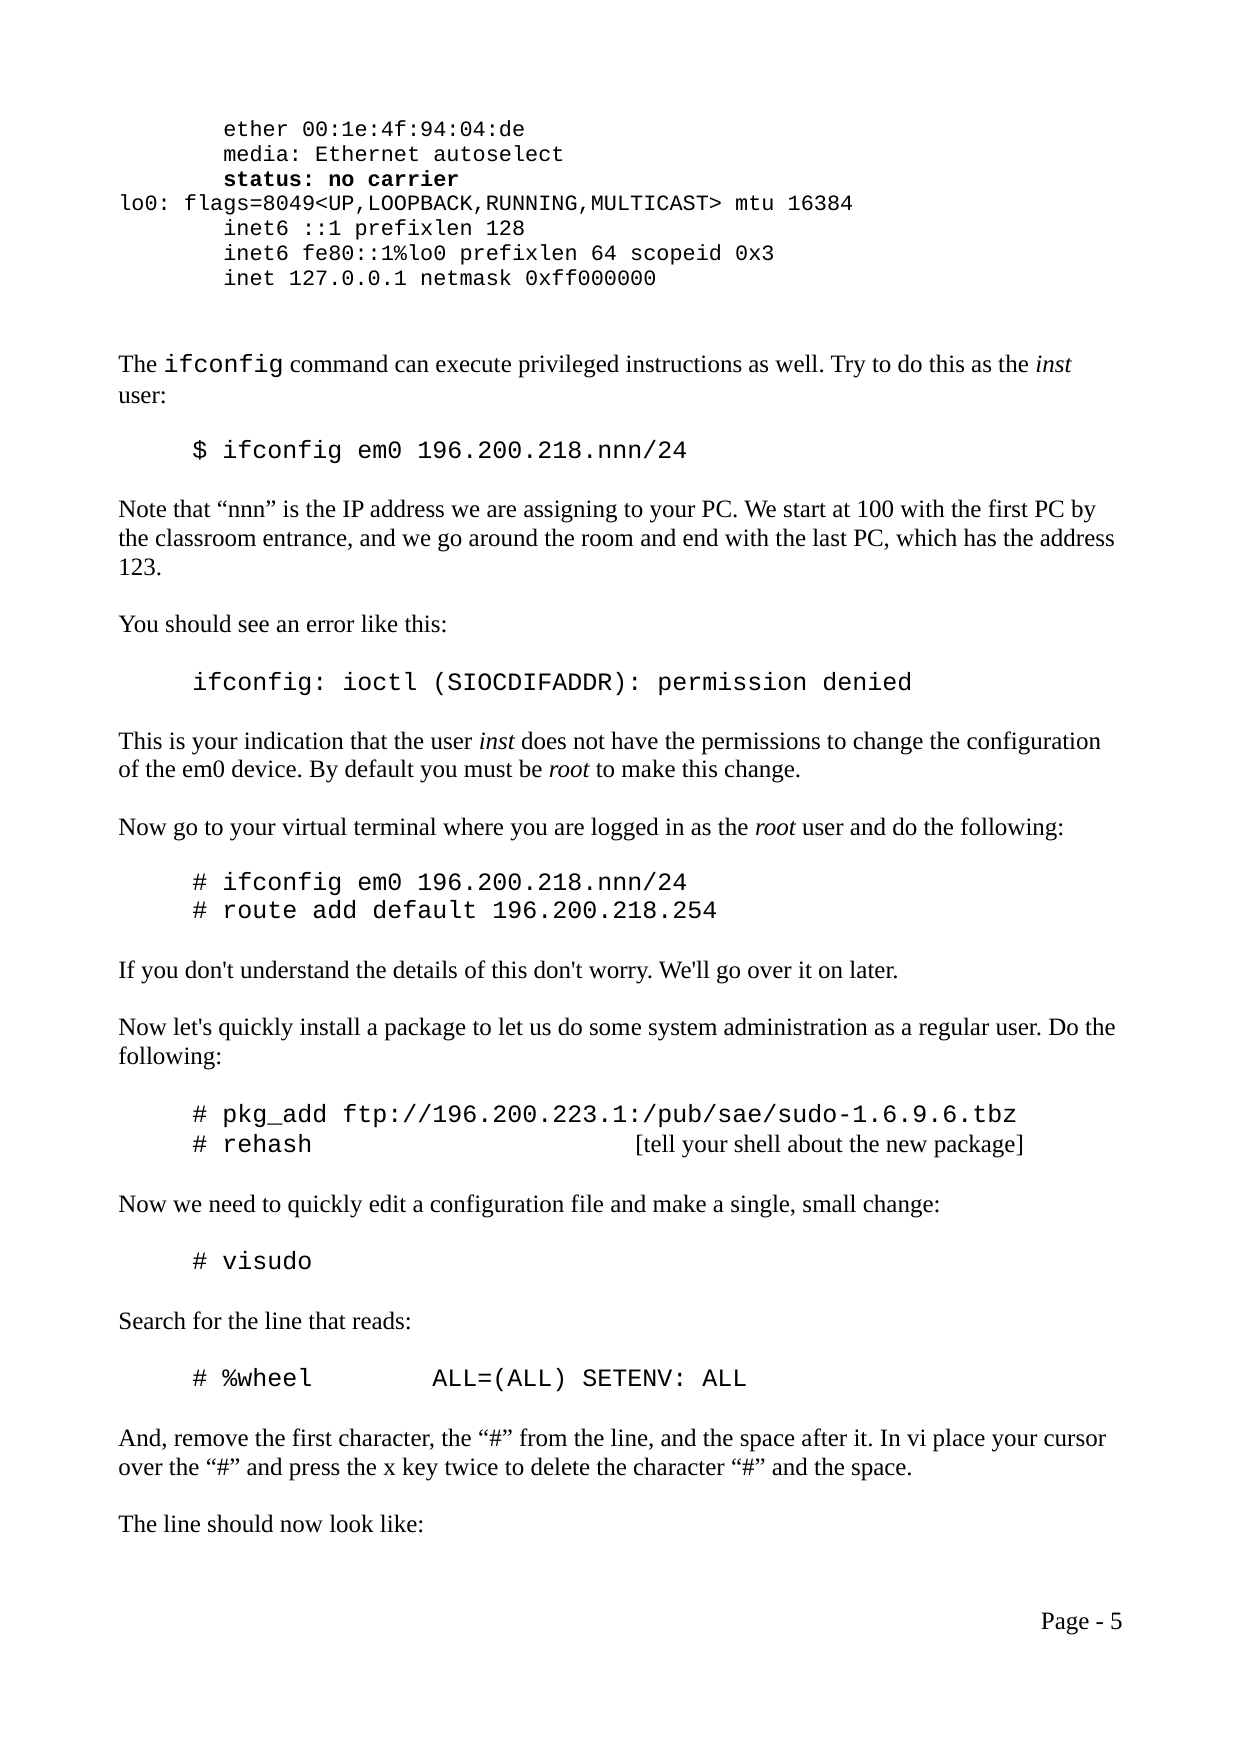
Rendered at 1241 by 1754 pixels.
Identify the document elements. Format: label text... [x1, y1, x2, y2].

text # pkg_add ftp://196.200.223.1:/pub/sae/sudo-1.6.9.6.tbz [118, 1099, 1122, 1129]
text lo0: flags=8049<UP,LOOPBACK,RUNNING,MULTICAST> mtu 16384 [118, 192, 1122, 217]
text The ifconfig command can execute privileged instructions as well. Try to do this as the inst user: [118, 349, 1122, 409]
text You should see an error like this: [118, 609, 1122, 638]
text inet6 ::1 prefixlen 128 [118, 217, 1122, 242]
text And, remove the first character, the “#” from the line, and the space after it. In vi place your cursor over the “#” and press the x key twice to delete the character “#” and the space. [118, 1423, 1122, 1480]
text # ifconfig em0 196.200.218.nnn/24 [118, 869, 1122, 898]
text The line should now look like: [118, 1509, 1122, 1538]
text ifconfig: ioctl (SIOCDIFADDR): permission denied [118, 667, 1122, 697]
text status: no carrier [118, 168, 1122, 192]
text # %wheel ALL=(ALL) SETENV: ALL [118, 1363, 1122, 1394]
text Search for the line that reads: [118, 1306, 1122, 1334]
text Now go to your virtual terminal where you are logged in as the root user and do the following: [118, 812, 1122, 841]
text Now we need to quickly edit a configuration file and make a single, small change: [118, 1189, 1122, 1217]
text # route add default 196.200.218.254 [118, 898, 1122, 926]
text If you don't understand the details of this don't worry. We'll go over it on later. [118, 955, 1122, 984]
text $ ifconfig em0 196.200.218.nnn/24 [118, 437, 1122, 466]
text Note that “nnn” is the IP address we are assigning to your PC. We start at 100 with the first PC by the classroom entrance, and we go around the room and end with the last PC, which has the address 123. [118, 494, 1122, 580]
text inet 127.0.0.1 netmask 0xff000000 [118, 267, 1122, 292]
text ether 00:1e:4f:94:04:de [118, 118, 1122, 143]
text Now let's quickly install a package to let us do some system administration as a regular user. Do the following: [118, 1012, 1122, 1070]
text media: Ethernet autoselect [118, 143, 1122, 168]
text inet6 fe80::1%lo0 prefixlen 64 scopeid 0x3 [118, 242, 1122, 267]
text # visudo [118, 1246, 1122, 1277]
text This is your indication that the user inst does not have the permissions to change the configuration of the em0 device. By default you must be root to make this change. [118, 726, 1122, 783]
text # rehash [tell your shell about the new package] [118, 1129, 1122, 1160]
